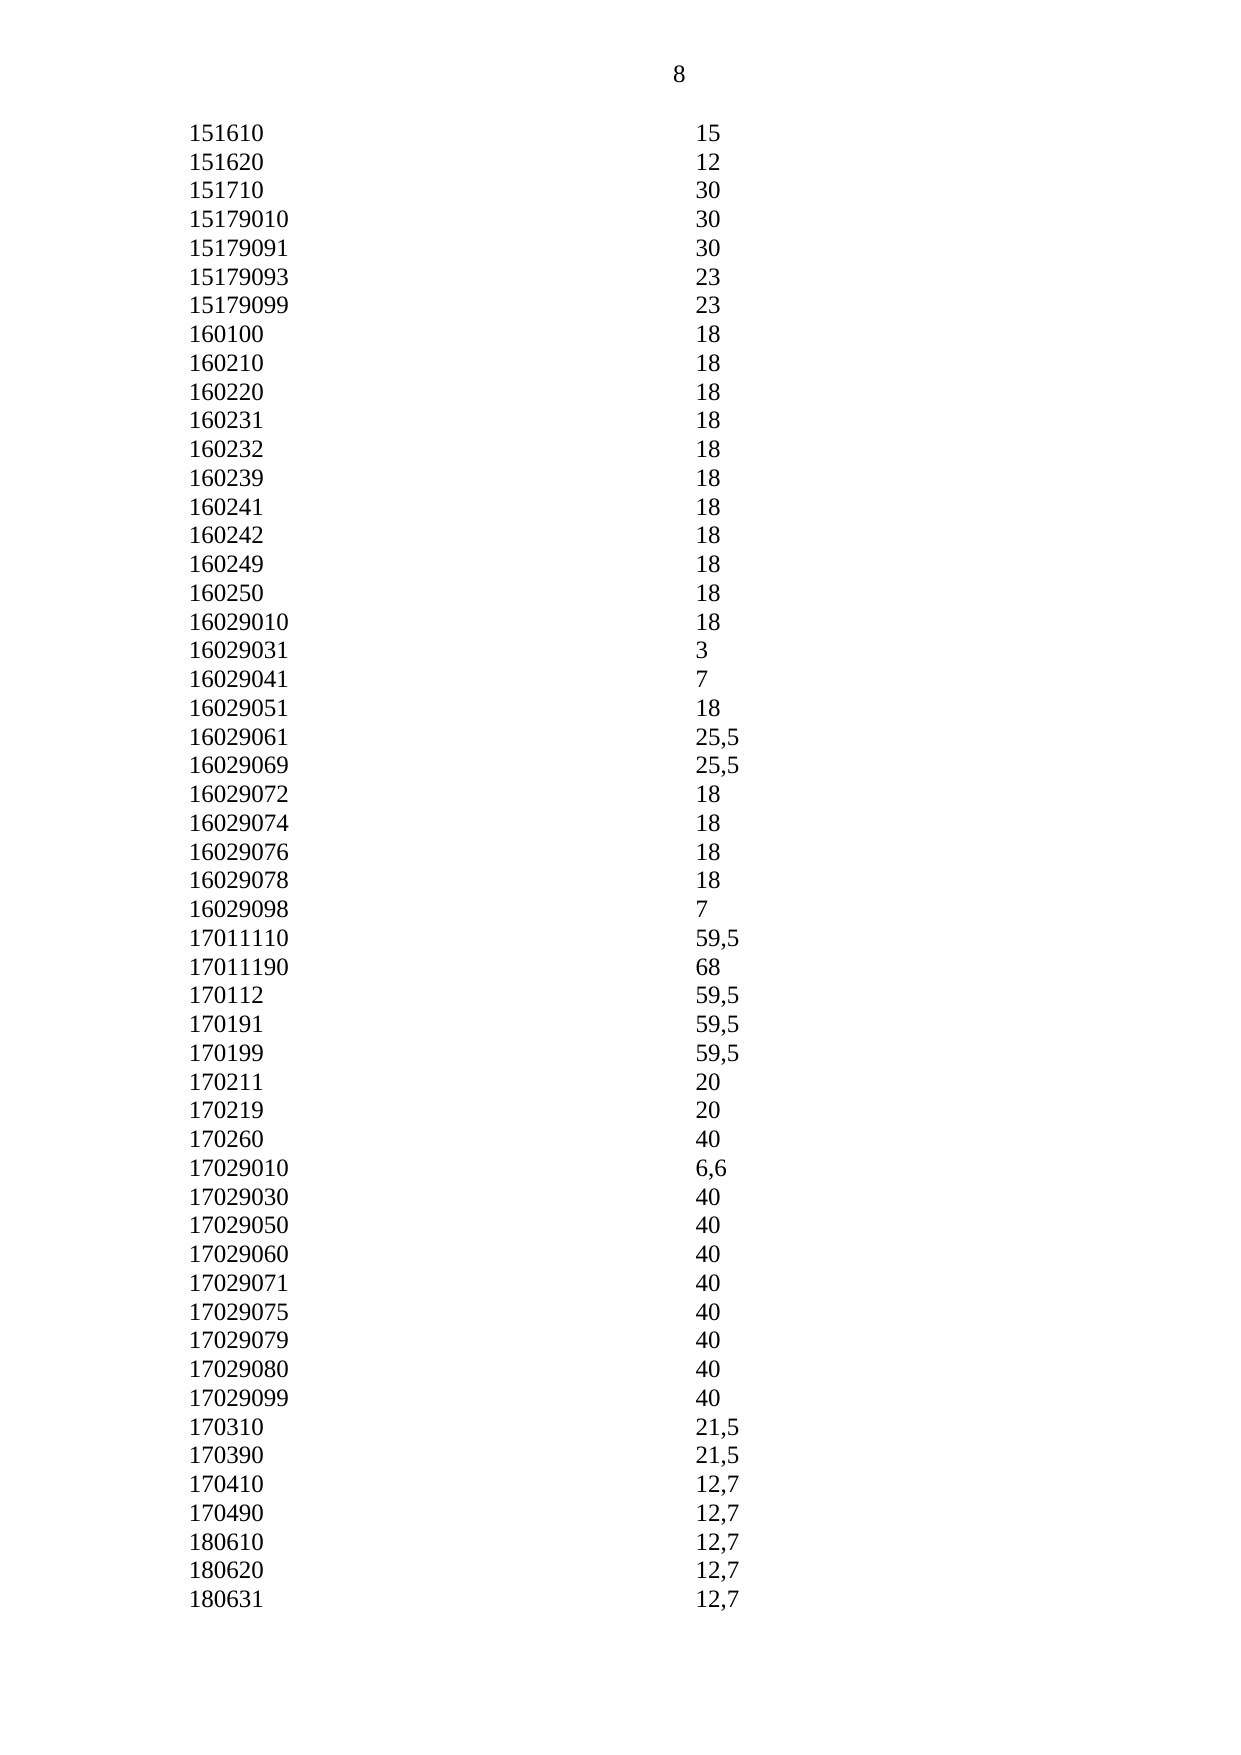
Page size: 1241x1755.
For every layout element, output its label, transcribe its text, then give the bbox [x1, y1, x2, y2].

table_cell 16029010 [177, 607, 684, 636]
table_cell 151620 [177, 147, 684, 176]
table_cell 180610 [177, 1527, 684, 1556]
table_cell 17029080 [177, 1354, 684, 1383]
table_cell 59,5 [684, 923, 1181, 952]
table_cell 151710 [177, 176, 684, 204]
table_cell 17029071 [177, 1268, 684, 1297]
table_cell 16029072 [177, 779, 684, 808]
table_cell 180620 [177, 1556, 684, 1584]
table_cell 160100 [177, 319, 684, 348]
table_cell 17029099 [177, 1383, 684, 1412]
table_cell 16029031 [177, 636, 684, 664]
table_cell 16029051 [177, 693, 684, 722]
table_cell 15 [684, 118, 1181, 147]
table_cell 170310 [177, 1412, 684, 1441]
table_cell 30 [684, 233, 1181, 262]
table_cell 7 [684, 664, 1181, 693]
table_cell 18 [684, 348, 1181, 377]
table_cell 16029098 [177, 894, 684, 923]
table_cell 59,5 [684, 1038, 1181, 1067]
table_cell 23 [684, 262, 1181, 291]
table_cell 30 [684, 204, 1181, 233]
table_cell 18 [684, 521, 1181, 549]
table_cell 160250 [177, 578, 684, 607]
table_cell 170199 [177, 1038, 684, 1067]
table_cell 15179099 [177, 291, 684, 319]
table_cell 160232 [177, 434, 684, 463]
table_cell 40 [684, 1124, 1181, 1153]
table_cell 30 [684, 176, 1181, 204]
table_cell 17029060 [177, 1239, 684, 1268]
table_cell 16029078 [177, 866, 684, 894]
table_cell 40 [684, 1354, 1181, 1383]
table_cell 17011190 [177, 952, 684, 981]
table_cell 170219 [177, 1096, 684, 1124]
table_cell 16029069 [177, 751, 684, 779]
table_cell 18 [684, 377, 1181, 406]
table_cell 12,7 [684, 1584, 1181, 1613]
table_cell 25,5 [684, 722, 1181, 751]
table_cell 20 [684, 1067, 1181, 1096]
table_cell 21,5 [684, 1441, 1181, 1469]
table_cell 16029074 [177, 808, 684, 837]
table_cell 170211 [177, 1067, 684, 1096]
table_cell 151610 [177, 118, 684, 147]
table_cell 16029041 [177, 664, 684, 693]
table_cell 40 [684, 1383, 1181, 1412]
table_cell 20 [684, 1096, 1181, 1124]
table_cell 160231 [177, 406, 684, 434]
table_cell 15179093 [177, 262, 684, 291]
table_cell 17011110 [177, 923, 684, 952]
table_cell 160249 [177, 549, 684, 578]
table_cell 170191 [177, 1009, 684, 1038]
table_cell 18 [684, 492, 1181, 521]
table_cell 12,7 [684, 1556, 1181, 1584]
table_cell 170390 [177, 1441, 684, 1469]
table_cell 17029010 [177, 1153, 684, 1182]
table_cell 17029075 [177, 1297, 684, 1326]
table_cell 18 [684, 549, 1181, 578]
table_cell 160241 [177, 492, 684, 521]
table_cell 23 [684, 291, 1181, 319]
table_cell 40 [684, 1182, 1181, 1211]
table_cell 160239 [177, 463, 684, 492]
table_cell 18 [684, 319, 1181, 348]
table_cell 40 [684, 1326, 1181, 1354]
table_cell 170260 [177, 1124, 684, 1153]
table_cell 18 [684, 406, 1181, 434]
table_cell 40 [684, 1211, 1181, 1239]
table_cell 40 [684, 1239, 1181, 1268]
table_cell 170410 [177, 1469, 684, 1498]
table_cell 18 [684, 578, 1181, 607]
table_cell 15179010 [177, 204, 684, 233]
table_cell 68 [684, 952, 1181, 981]
table_cell 160242 [177, 521, 684, 549]
table_cell 17029079 [177, 1326, 684, 1354]
table_cell 17029050 [177, 1211, 684, 1239]
table_cell 18 [684, 607, 1181, 636]
table_cell 170490 [177, 1498, 684, 1527]
table_cell 18 [684, 837, 1181, 866]
table_cell 18 [684, 779, 1181, 808]
table_cell 25,5 [684, 751, 1181, 779]
table_cell 15179091 [177, 233, 684, 262]
table_cell 18 [684, 866, 1181, 894]
table_cell 6,6 [684, 1153, 1181, 1182]
table_cell 40 [684, 1297, 1181, 1326]
table_cell 180631 [177, 1584, 684, 1613]
table_cell 18 [684, 463, 1181, 492]
table_cell 12 [684, 147, 1181, 176]
table_cell 17029030 [177, 1182, 684, 1211]
table_cell 16029076 [177, 837, 684, 866]
table_cell 12,7 [684, 1527, 1181, 1556]
table_cell 40 [684, 1268, 1181, 1297]
table_cell 18 [684, 808, 1181, 837]
table_cell 16029061 [177, 722, 684, 751]
table_cell 18 [684, 693, 1181, 722]
table_cell 170112 [177, 981, 684, 1009]
table_cell 12,7 [684, 1469, 1181, 1498]
table_cell 160210 [177, 348, 684, 377]
table_cell 59,5 [684, 981, 1181, 1009]
table_cell 18 [684, 434, 1181, 463]
table_cell 160220 [177, 377, 684, 406]
table_cell 59,5 [684, 1009, 1181, 1038]
table_cell 21,5 [684, 1412, 1181, 1441]
table_cell 7 [684, 894, 1181, 923]
table_cell 12,7 [684, 1498, 1181, 1527]
table_cell 3 [684, 636, 1181, 664]
